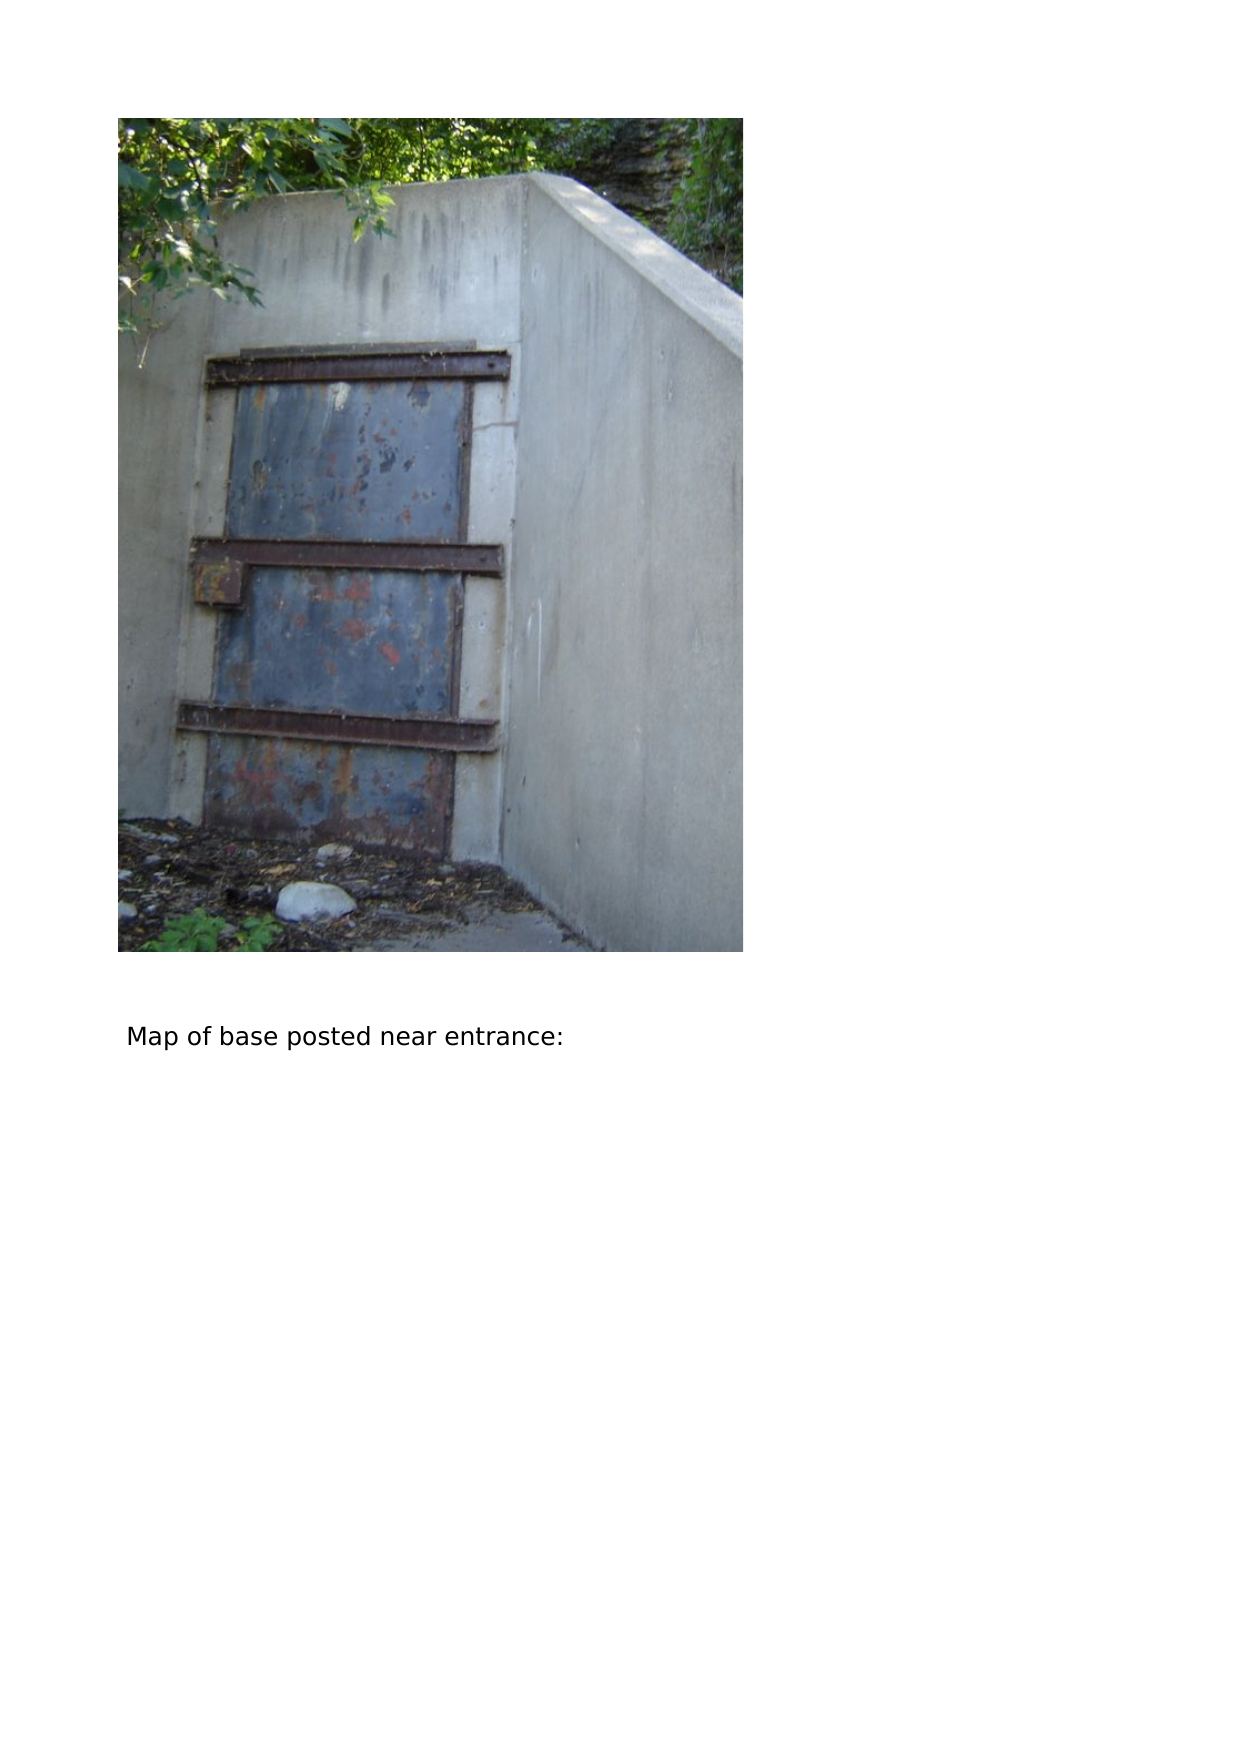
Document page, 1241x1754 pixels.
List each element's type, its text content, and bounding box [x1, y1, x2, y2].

text Map of base posted near entrance: [118, 993, 1122, 1051]
picture [118, 118, 744, 952]
